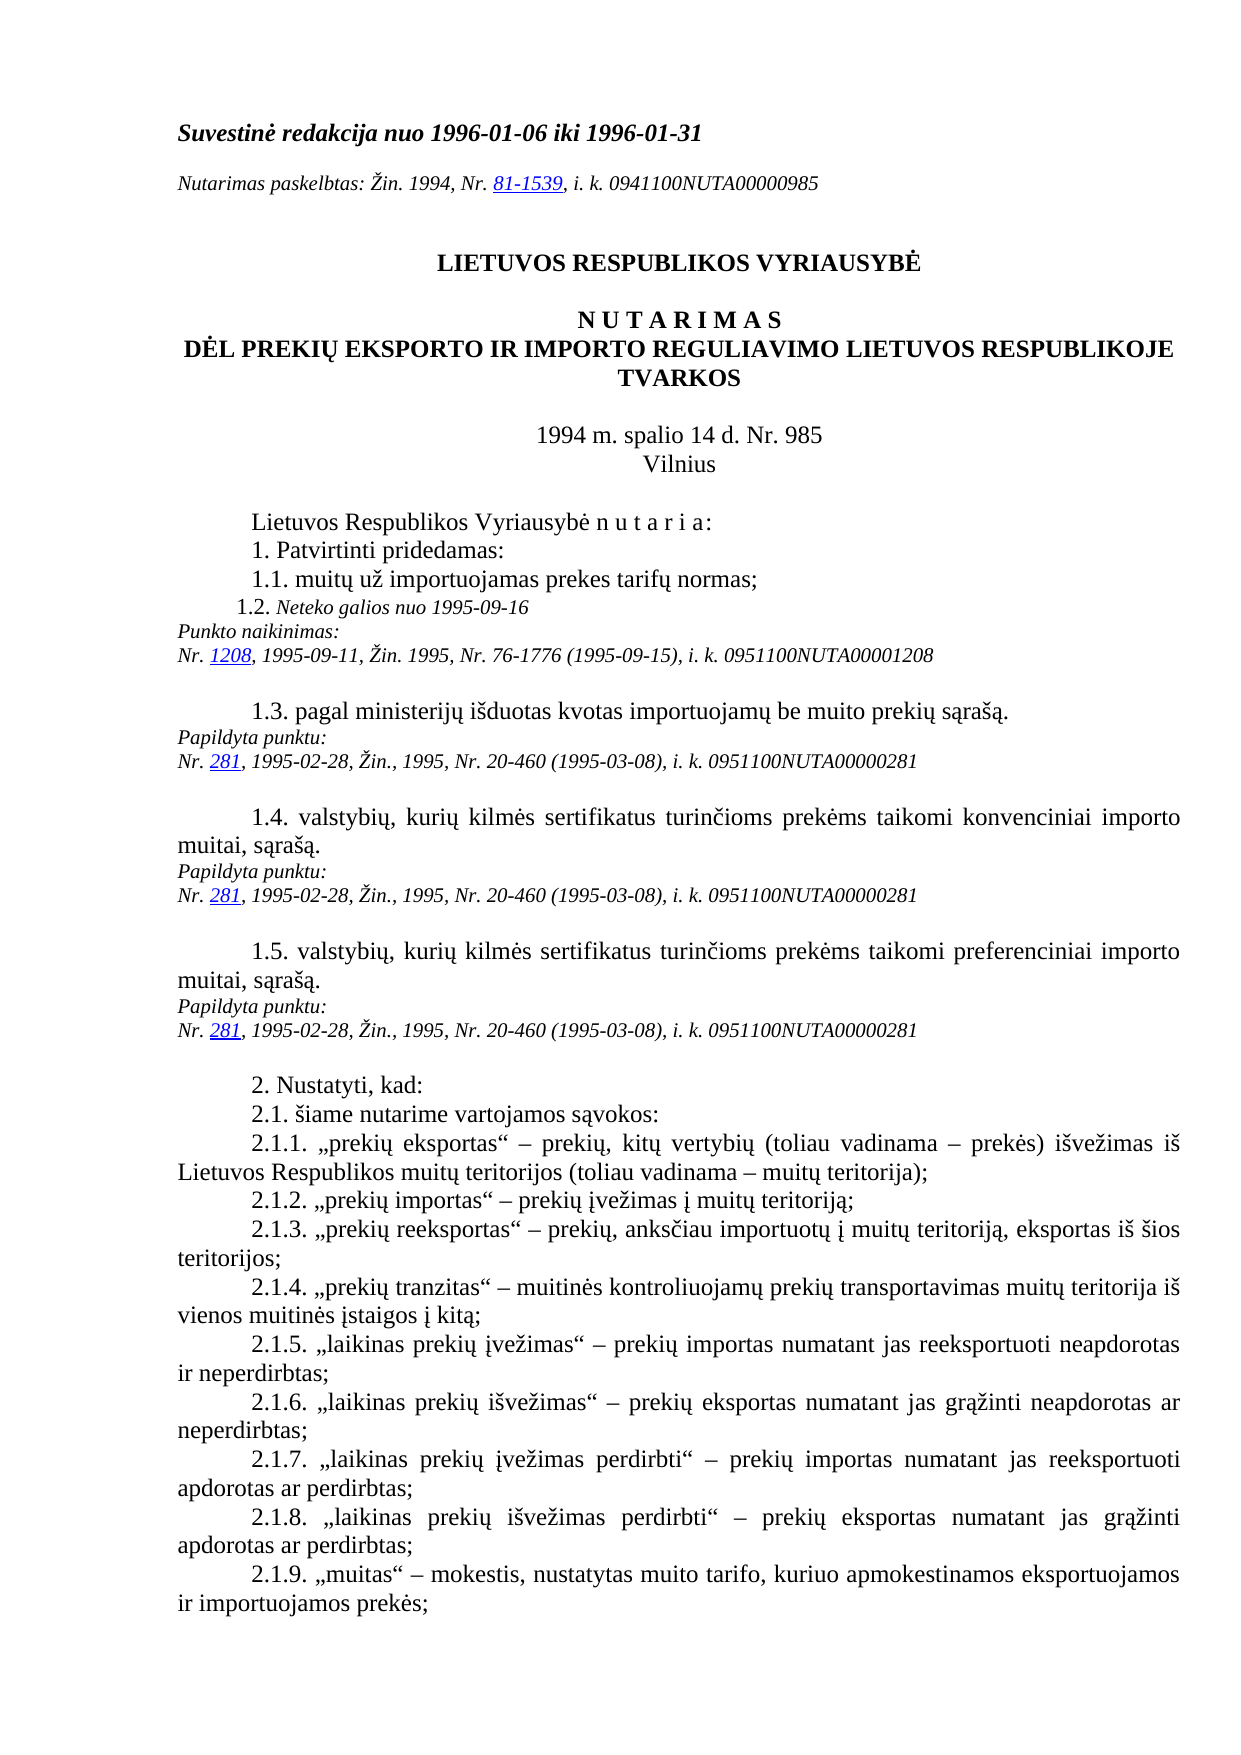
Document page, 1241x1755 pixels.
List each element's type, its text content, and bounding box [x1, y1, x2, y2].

text 1.2. Neteko galios nuo 1995-09-16 [177, 593, 1181, 619]
text 2.1.9. „muitas“ – mokestis, nustatytas muito tarifo, kuriuo apmokestinamos eksportuojamos ir importuojamos prekės; [177, 1559, 1181, 1617]
text 2. Nustatyti, kad: [177, 1070, 1181, 1099]
text 2.1. šiame nutarime vartojamos sąvokos: [177, 1099, 1181, 1128]
text Nr. 281, 1995-02-28, Žin., 1995, Nr. 20-460 (1995-03-08), i. k. 0951100NUTA00000281 [177, 749, 1181, 773]
text 2.1.4. „prekių tranzitas“ – muitinės kontroliuojamų prekių transportavimas muitų teritorija iš vienos muitinės įstaigos į kitą; [177, 1272, 1181, 1329]
text LIETUVOS RESPUBLIKOS VYRIAUSYBĖ [177, 248, 1181, 277]
text 2.1.8. „laikinas prekių išvežimas perdirbti“ – prekių eksportas numatant jas grąžinti apdorotas ar perdirbtas; [177, 1502, 1181, 1559]
text 2.1.7. „laikinas prekių įvežimas perdirbti“ – prekių importas numatant jas reeksportuoti apdorotas ar perdirbtas; [177, 1444, 1181, 1502]
text 1994 m. spalio 14 d. Nr. 985 [177, 420, 1181, 449]
text 1.4. valstybių, kurių kilmės sertifikatus turinčioms prekėms taikomi konvenciniai importo muitai, sąrašą. [177, 802, 1181, 859]
text 2.1.2. „prekių importas“ – prekių įvežimas į muitų teritoriją; [177, 1185, 1181, 1214]
text N U T A R I M A S [177, 305, 1181, 334]
text Punkto naikinimas: [177, 619, 1181, 643]
text DĖL PREKIŲ EKSPORTO IR IMPORTO REGULIAVIMO LIETUVOS RESPUBLIKOJE TVARKOS [177, 334, 1181, 392]
text Nutarimas paskelbtas: Žin. 1994, Nr. 81-1539, i. k. 0941100NUTA00000985 [177, 171, 1181, 195]
text 2.1.5. „laikinas prekių įvežimas“ – prekių importas numatant jas reeksportuoti neapdorotas ir neperdirbtas; [177, 1329, 1181, 1387]
text 1. Patvirtinti pridedamas: [177, 535, 1181, 564]
text 1.3. pagal ministerijų išduotas kvotas importuojamų be muito prekių sąrašą. [177, 696, 1181, 725]
text Nr. 1208, 1995-09-11, Žin. 1995, Nr. 76-1776 (1995-09-15), i. k. 0951100NUTA00001208 [177, 643, 1181, 667]
text Nr. 281, 1995-02-28, Žin., 1995, Nr. 20-460 (1995-03-08), i. k. 0951100NUTA00000281 [177, 1018, 1181, 1042]
text Papildyta punktu: [177, 993, 1181, 1018]
text 2.1.3. „prekių reeksportas“ – prekių, anksčiau importuotų į muitų teritoriją, eksportas iš šios teritorijos; [177, 1214, 1181, 1272]
text Papildyta punktu: [177, 725, 1181, 749]
text Papildyta punktu: [177, 859, 1181, 883]
text 2.1.1. „prekių eksportas“ – prekių, kitų vertybių (toliau vadinama – prekės) išvežimas iš Lietuvos Respublikos muitų teritorijos (toliau vadinama – muitų teritorija); [177, 1128, 1181, 1185]
text Lietuvos Respublikos Vyriausybė nutaria: [177, 507, 1181, 535]
text Nr. 281, 1995-02-28, Žin., 1995, Nr. 20-460 (1995-03-08), i. k. 0951100NUTA00000281 [177, 883, 1181, 907]
text 1.5. valstybių, kurių kilmės sertifikatus turinčioms prekėms taikomi preferenciniai importo muitai, sąrašą. [177, 936, 1181, 993]
text Suvestinė redakcija nuo 1996-01-06 iki 1996-01-31 [177, 118, 1181, 147]
text 1.1. muitų už importuojamas prekes tarifų normas; [177, 564, 1181, 593]
text Vilnius [177, 449, 1181, 478]
text 2.1.6. „laikinas prekių išvežimas“ – prekių eksportas numatant jas grąžinti neapdorotas ar neperdirbtas; [177, 1387, 1181, 1444]
